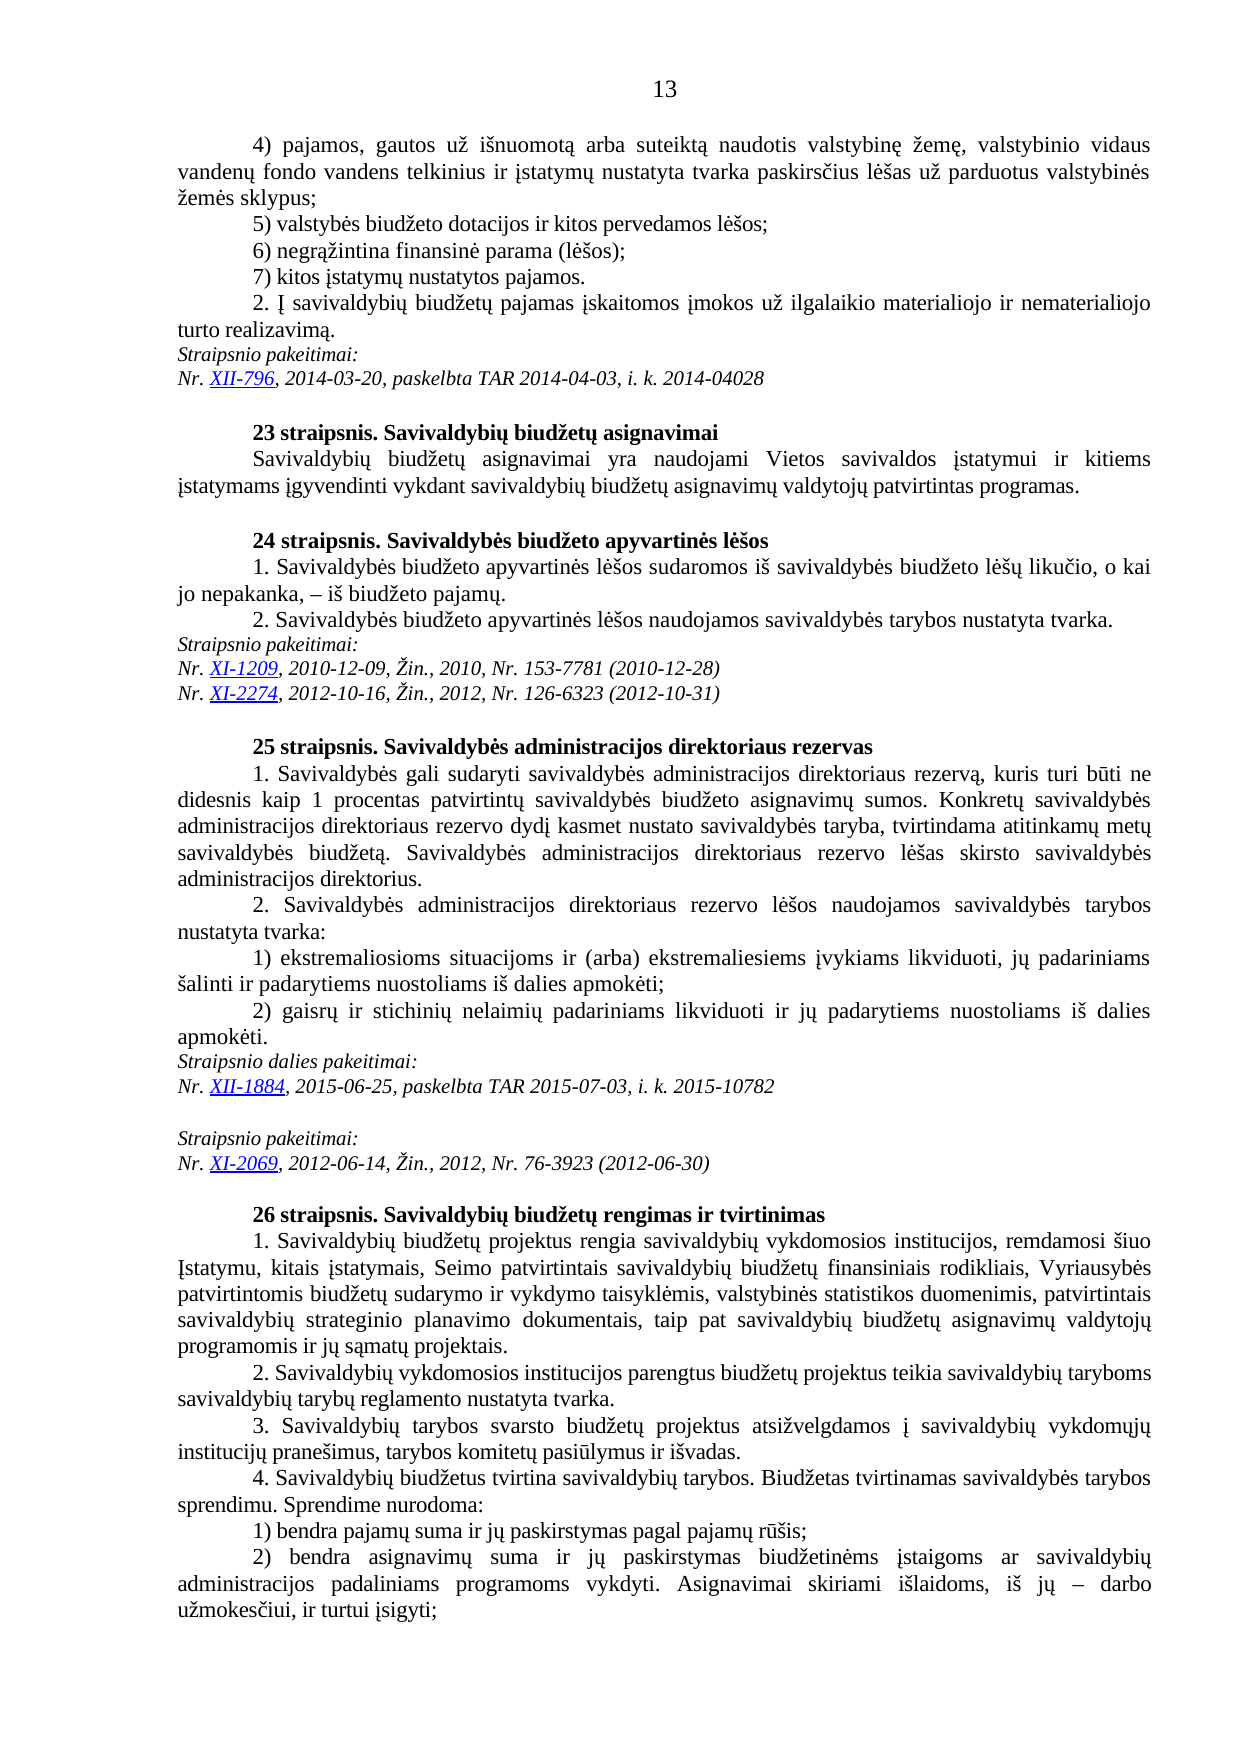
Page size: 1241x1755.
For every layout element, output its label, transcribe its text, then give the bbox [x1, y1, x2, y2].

text 1. Savivaldybės biudžeto apyvartinės lėšos sudaromos iš savivaldybės biudžeto lėšų likučio, o kai jo nepakanka, – iš biudžeto pajamų. [177, 553, 1152, 606]
text 26 straipsnis. Savivaldybių biudžetų rengimas ir tvirtinimas [252, 1201, 1152, 1227]
text 4) pajamos, gautos už išnuomotą arba suteiktą naudotis valstybinę žemę, valstybinio vidaus vandenų fondo vandens telkinius ir įstatymų nustatyta tvarka paskirsčius lėšas už parduotus valstybinės žemės sklypus; [177, 131, 1152, 210]
text 6) negrąžintina finansinė parama (lėšos); [177, 237, 1152, 263]
text Straipsnio pakeitimai: [177, 342, 1152, 366]
text 3. Savivaldybių tarybos svarsto biudžetų projektus atsižvelgdamos į savivaldybių vykdomųjų institucijų pranešimus, tarybos komitetų pasiūlymus ir išvadas. [177, 1412, 1152, 1464]
text 2. Savivaldybės biudžeto apyvartinės lėšos naudojamos savivaldybės tarybos nustatyta tvarka. [177, 606, 1152, 632]
text 5) valstybės biudžeto dotacijos ir kitos pervedamos lėšos; [177, 210, 1152, 237]
text 7) kitos įstatymų nustatytos pajamos. [177, 263, 1152, 289]
text Nr. XI-2274, 2012-10-16, Žin., 2012, Nr. 126-6323 (2012-10-31) [177, 680, 1152, 704]
text 2. Savivaldybės administracijos direktoriaus rezervo lėšos naudojamos savivaldybės tarybos nustatyta tvarka: [177, 891, 1152, 944]
text 2. Į savivaldybių biudžetų pajamas įskaitomos įmokos už ilgalaikio materialiojo ir nematerialiojo turto realizavimą. [177, 289, 1152, 342]
text 1) ekstremaliosioms situacijoms ir (arba) ekstremaliesiems įvykiams likviduoti, jų padariniams šalinti ir padarytiems nuostoliams iš dalies apmokėti; [177, 944, 1152, 997]
text 1. Savivaldybių biudžetų projektus rengia savivaldybių vykdomosios institucijos, remdamosi šiuo Įstatymu, kitais įstatymais, Seimo patvirtintais savivaldybių biudžetų finansiniais rodikliais, Vyriausybės patvirtintomis biudžetų sudarymo ir vykdymo taisyklėmis, valstybinės statistikos duomenimis, patvirtintais savivaldybių strateginio planavimo dokumentais, taip pat savivaldybių biudžetų asignavimų valdytojų programomis ir jų sąmatų projektais. [177, 1227, 1152, 1359]
text 24 straipsnis. Savivaldybės biudžeto apyvartinės lėšos [177, 527, 1152, 553]
text Nr. XII-796, 2014-03-20, paskelbta TAR 2014-04-03, i. k. 2014-04028 [177, 366, 1152, 390]
text Straipsnio pakeitimai: [177, 1126, 1152, 1150]
text 1. Savivaldybės gali sudaryti savivaldybės administracijos direktoriaus rezervą, kuris turi būti ne didesnis kaip 1 procentas patvirtintų savivaldybės biudžeto asignavimų sumos. Konkretų savivaldybės administracijos direktoriaus rezervo dydį kasmet nustato savivaldybės taryba, tvirtindama atitinkamų metų savivaldybės biudžetą. Savivaldybės administracijos direktoriaus rezervo lėšas skirsto savivaldybės administracijos direktorius. [177, 759, 1152, 891]
text Nr. XI-1209, 2010-12-09, Žin., 2010, Nr. 153-7781 (2010-12-28) [177, 656, 1152, 680]
text Nr. XII-1884, 2015-06-25, paskelbta TAR 2015-07-03, i. k. 2015-10782 [177, 1073, 1152, 1098]
text 25 straipsnis. Savivaldybės administracijos direktoriaus rezervas [177, 733, 1152, 759]
text 2) gaisrų ir stichinių nelaimių padariniams likviduoti ir jų padarytiems nuostoliams iš dalies apmokėti. [177, 997, 1152, 1049]
text Straipsnio dalies pakeitimai: [177, 1049, 1152, 1073]
text Savivaldybių biudžetų asignavimai yra naudojami Vietos savivaldos įstatymui ir kitiems įstatymams įgyvendinti vykdant savivaldybių biudžetų asignavimų valdytojų patvirtintas programas. [177, 445, 1152, 498]
text Nr. XI-2069, 2012-06-14, Žin., 2012, Nr. 76-3923 (2012-06-30) [177, 1150, 1152, 1174]
text 2. Savivaldybių vykdomosios institucijos parengtus biudžetų projektus teikia savivaldybių taryboms savivaldybių tarybų reglamento nustatyta tvarka. [177, 1359, 1152, 1412]
text 1) bendra pajamų suma ir jų paskirstymas pagal pajamų rūšis; [177, 1517, 1152, 1543]
text 23 straipsnis. Savivaldybių biudžetų asignavimai [177, 419, 1152, 445]
text 2) bendra asignavimų suma ir jų paskirstymas biudžetinėms įstaigoms ar savivaldybių administracijos padaliniams programoms vykdyti. Asignavimai skiriami išlaidoms, iš jų – darbo užmokesčiui, ir turtui įsigyti; [177, 1543, 1152, 1622]
text Straipsnio pakeitimai: [177, 632, 1152, 656]
text 4. Savivaldybių biudžetus tvirtina savivaldybių tarybos. Biudžetas tvirtinamas savivaldybės tarybos sprendimu. Sprendime nurodoma: [177, 1464, 1152, 1517]
